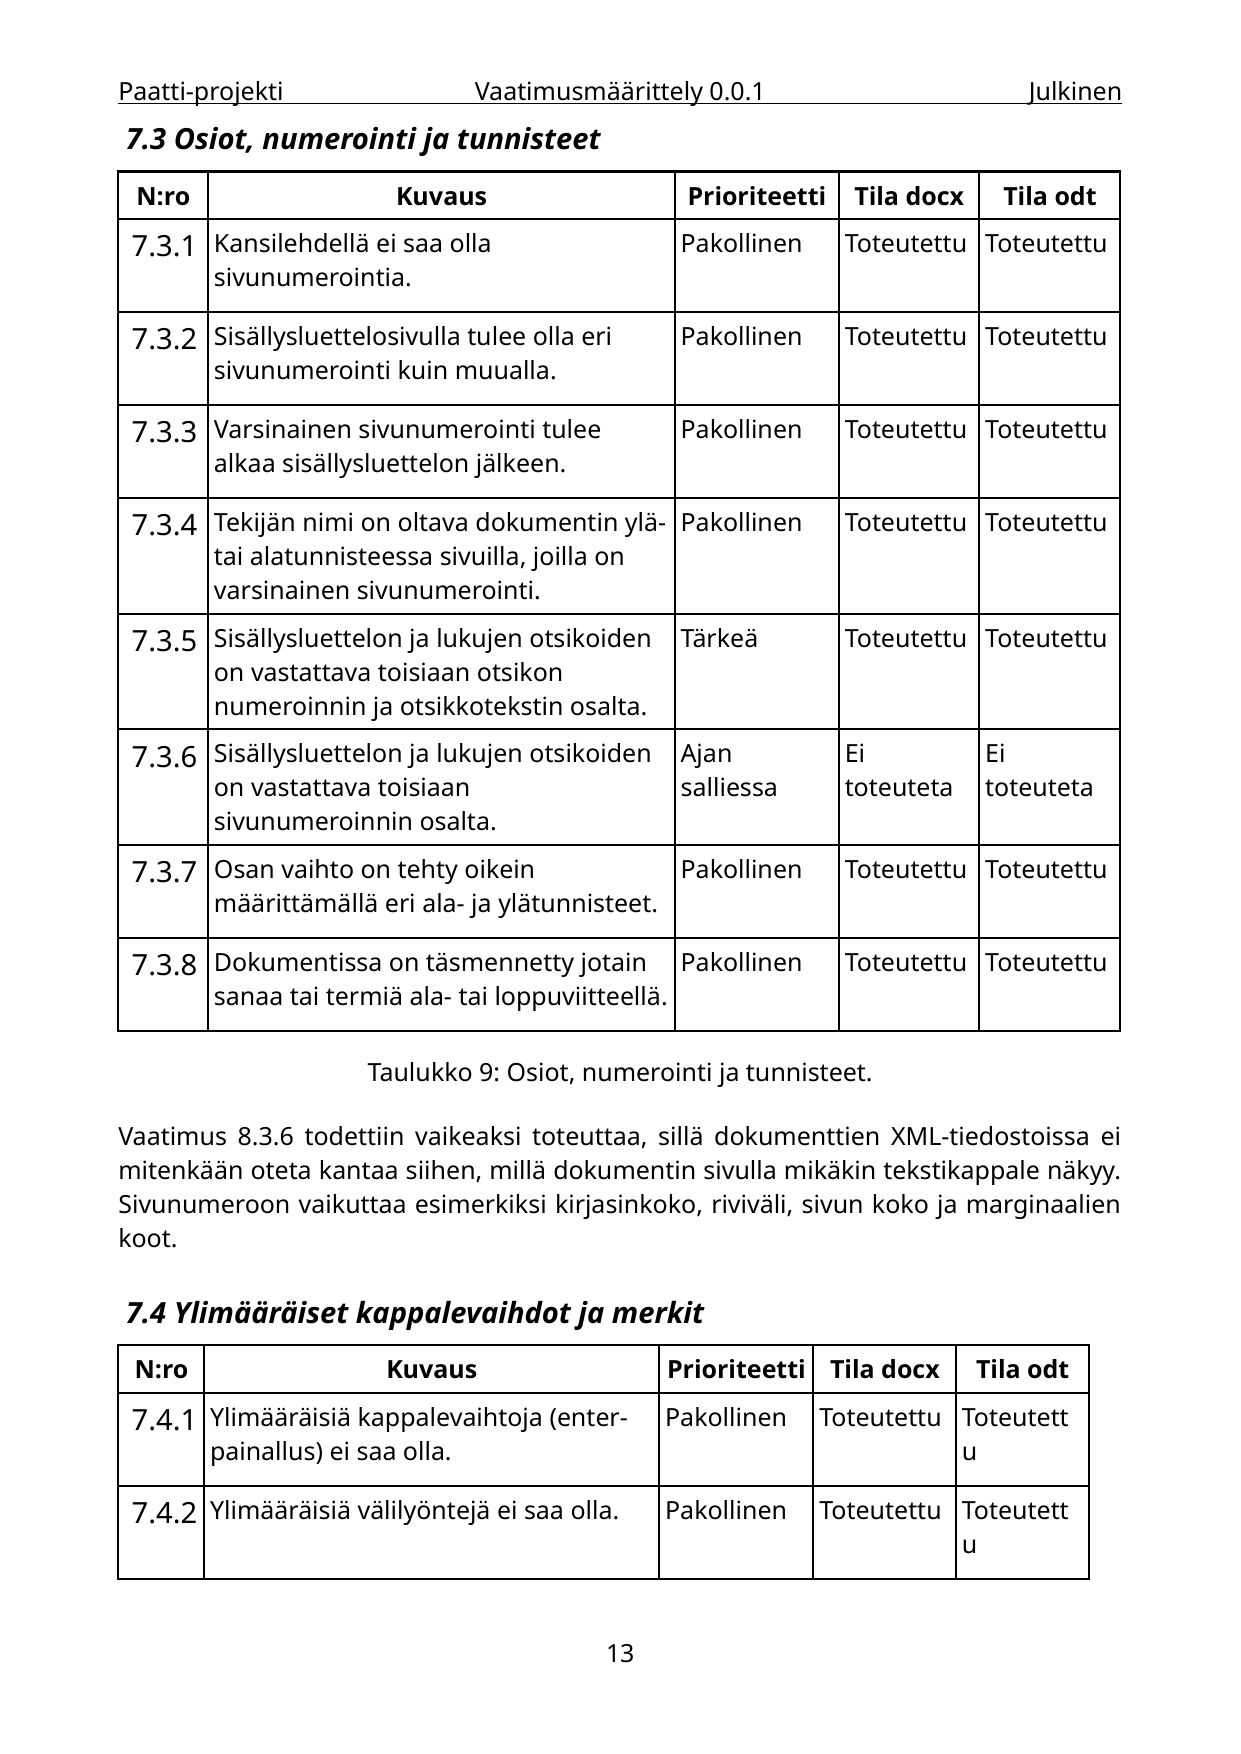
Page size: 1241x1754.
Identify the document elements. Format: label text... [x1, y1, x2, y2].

table_header Kuvaus [209, 173, 674, 218]
table_cell Toteutettu [814, 1394, 955, 1485]
table_cell [119, 313, 207, 404]
table_cell Pakollinen [676, 220, 838, 311]
table_cell Toteutettu [980, 220, 1119, 311]
table_header N:ro [119, 1346, 203, 1392]
table_header N:ro [119, 173, 207, 218]
table_cell Tekijän nimi on oltava dokumentin ylä- tai alatunnisteessa sivuilla, joilla on varsinainen sivunumerointi. [209, 499, 674, 612]
table_header Kuvaus [205, 1346, 658, 1392]
table_header Prioriteetti [676, 173, 838, 218]
table_cell Pakollinen [660, 1487, 812, 1578]
subtitle Ylimääräiset kappalevaihdot ja merkit [118, 1292, 1122, 1332]
table_cell Dokumentissa on täsmennetty jotain sanaa tai termiä ala- tai loppuviitteellä. [209, 939, 674, 1030]
table_cell Ylimääräisiä kappalevaihtoja (enter-painallus) ei saa olla. [205, 1394, 658, 1485]
table_cell Sisällysluettelon ja lukujen otsikoiden on vastattava toisiaan sivunumeroinnin osalta. [209, 730, 674, 844]
table_cell [119, 846, 207, 937]
text Vaatimus 8.3.6 todettiin vaikeaksi toteuttaa, sillä dokumenttien XML-tiedostoissa ei mitenkään oteta kantaa siihen, millä dokumentin sivulla mikäkin tekstikappale näkyy. Sivunumeroon vaikuttaa esimerkiksi kirjasinkoko, riviväli, sivun koko ja marginaalien koot. [118, 1118, 1122, 1254]
table_header Tila odt [980, 173, 1119, 218]
table_cell Osan vaihto on tehty oikein määrittämällä eri ala- ja ylätunnisteet. [209, 846, 674, 937]
table_cell [119, 1394, 203, 1485]
table_cell Toteutettu [957, 1487, 1088, 1578]
table_cell [119, 730, 207, 844]
table_cell Toteutettu [980, 313, 1119, 404]
table_cell Toteutettu [980, 499, 1119, 612]
table_cell Pakollinen [676, 499, 838, 612]
table_cell Sisällysluettelosivulla tulee olla eri sivunumerointi kuin muualla. [209, 313, 674, 404]
table_cell Pakollinen [676, 939, 838, 1030]
table_cell [119, 1487, 203, 1578]
table_cell [119, 615, 207, 728]
table_cell Ei toteuteta [840, 730, 978, 844]
table_cell Sisällysluettelon ja lukujen otsikoiden on vastattava toisiaan otsikon numeroinnin ja otsikkotekstin osalta. [209, 615, 674, 728]
table_cell Toteutettu [840, 846, 978, 937]
table_cell Tärkeä [676, 615, 838, 728]
table_header Tila docx [840, 173, 978, 218]
table_cell Toteutettu [840, 406, 978, 497]
text Taulukko 9: Osiot, numerointi ja tunnisteet. [118, 1054, 1122, 1088]
table_cell Toteutettu [840, 615, 978, 728]
table_cell Ei toteuteta [980, 730, 1119, 844]
table_header Prioriteetti [660, 1346, 812, 1392]
table_cell Toteutettu [840, 220, 978, 311]
table_cell Ylimääräisiä välilyöntejä ei saa olla. [205, 1487, 658, 1578]
table_header Tila odt [957, 1346, 1088, 1392]
table_cell Toteutettu [980, 406, 1119, 497]
table_cell [119, 406, 207, 497]
table_cell Pakollinen [676, 406, 838, 497]
table_cell Toteutettu [814, 1487, 955, 1578]
table_cell [119, 499, 207, 612]
table_cell Toteutettu [840, 499, 978, 612]
table_cell Toteutettu [980, 846, 1119, 937]
subtitle Osiot, numerointi ja tunnisteet [118, 118, 1122, 158]
table_cell [119, 939, 207, 1030]
table_cell Toteutettu [980, 939, 1119, 1030]
table_cell Toteutettu [840, 313, 978, 404]
table_cell Varsinainen sivunumerointi tulee alkaa sisällysluettelon jälkeen. [209, 406, 674, 497]
table_cell Toteutettu [957, 1394, 1088, 1485]
table_cell Toteutettu [840, 939, 978, 1030]
table_cell Pakollinen [660, 1394, 812, 1485]
table_cell Kansilehdellä ei saa olla sivunumerointia. [209, 220, 674, 311]
table_header Tila docx [814, 1346, 955, 1392]
table_cell Toteutettu [980, 615, 1119, 728]
table_cell Ajan salliessa [676, 730, 838, 844]
table_cell [119, 220, 207, 311]
table_cell Pakollinen [676, 846, 838, 937]
table_cell Pakollinen [676, 313, 838, 404]
